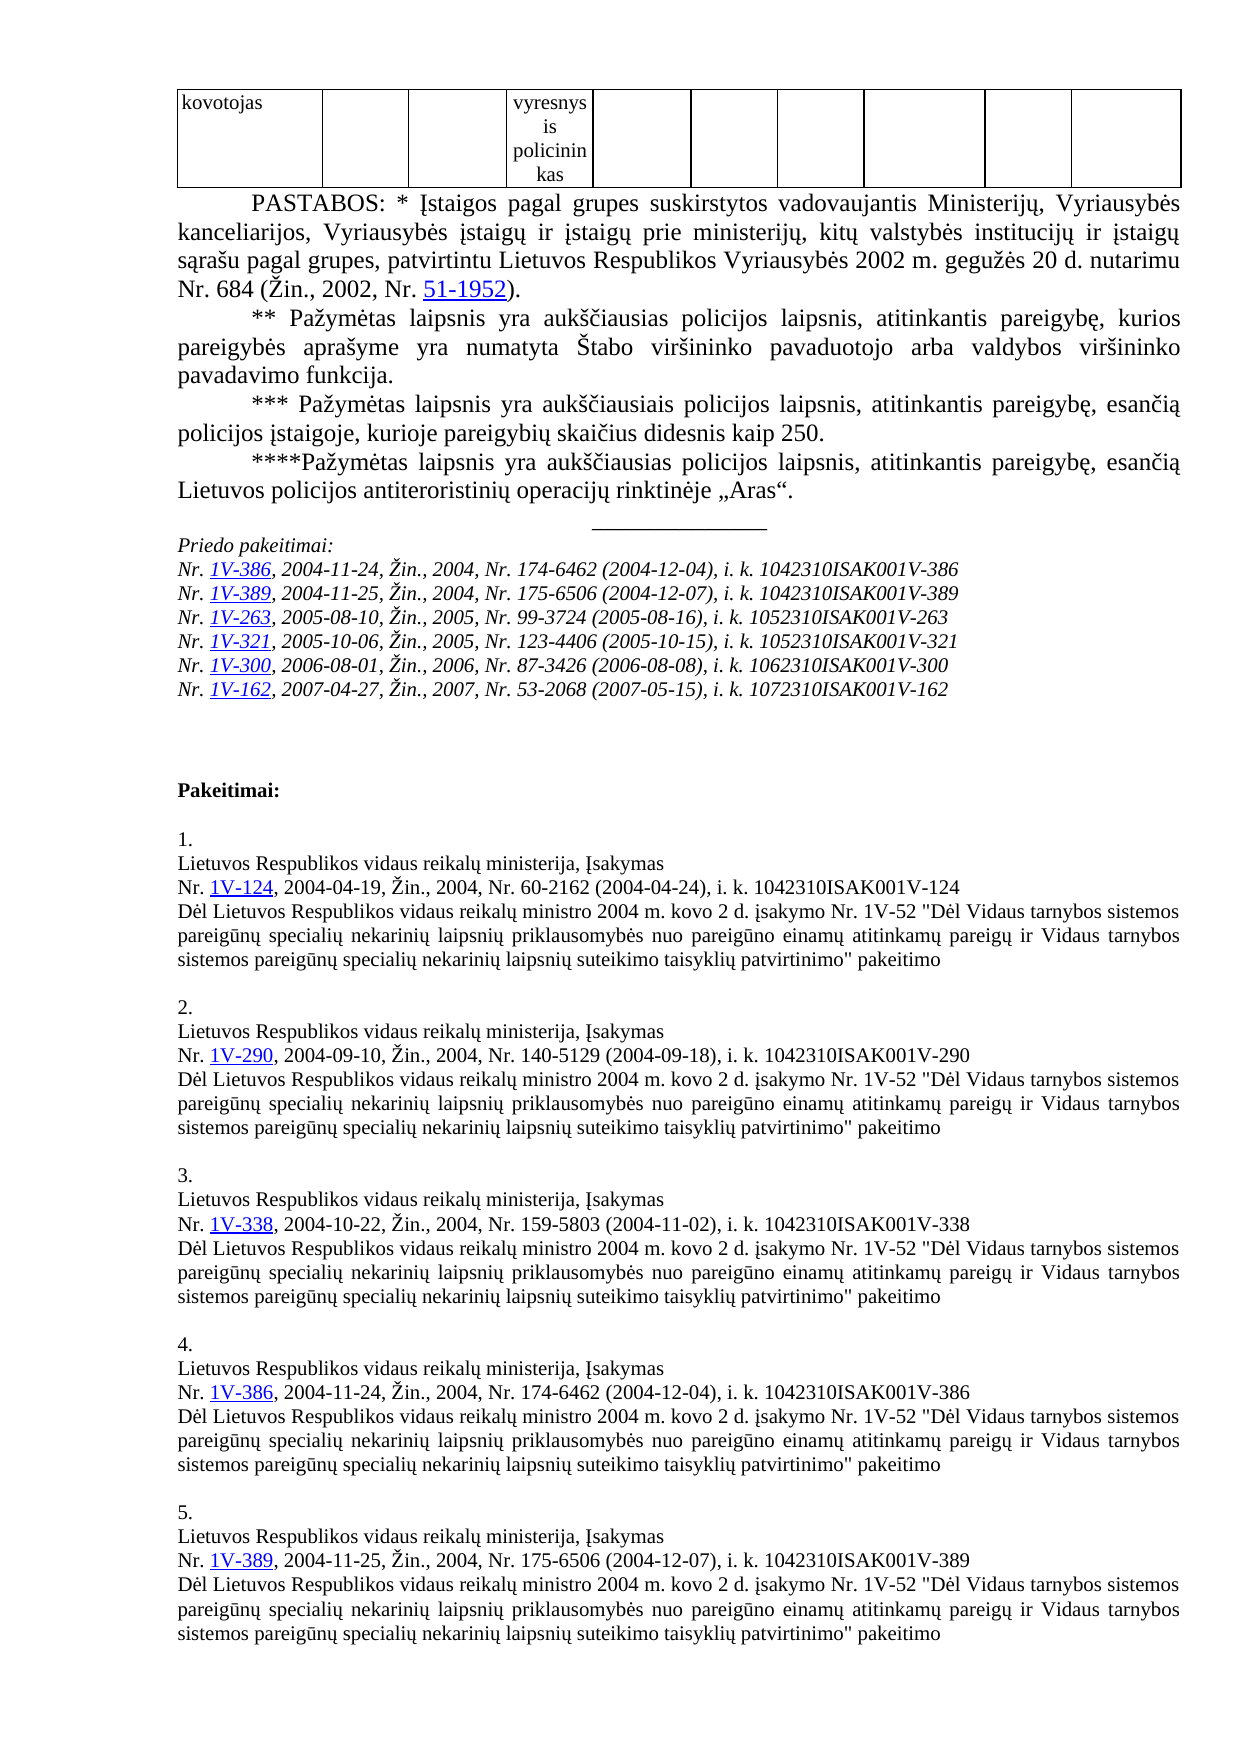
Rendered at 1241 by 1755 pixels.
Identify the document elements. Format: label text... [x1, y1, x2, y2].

text ****Pažymėtas laipsnis yra aukščiausias policijos laipsnis, atitinkantis pareigybę, esančią Lietuvos policijos antiteroristinių operacijų rinktinėje „Aras“. [177, 447, 1181, 504]
table_cell [323, 90, 408, 186]
text Nr. 1V-321, 2005-10-06, Žin., 2005, Nr. 123-4406 (2005-10-15), i. k. 1052310ISAK001V-321 [177, 629, 1181, 653]
text Lietuvos Respublikos vidaus reikalų ministerija, Įsakymas [177, 1524, 1181, 1548]
text 3. [177, 1163, 1181, 1187]
text Lietuvos Respublikos vidaus reikalų ministerija, Įsakymas [177, 1356, 1181, 1380]
text Dėl Lietuvos Respublikos vidaus reikalų ministro 2004 m. kovo 2 d. įsakymo Nr. 1V-52 "Dėl Vidaus tarnybos sistemos pareigūnų specialių nekarinių laipsnių priklausomybės nuo pareigūno einamų atitinkamų pareigų ir Vidaus tarnybos sistemos pareigūnų specialių nekarinių laipsnių suteikimo taisyklių patvirtinimo" pakeitimo [177, 1572, 1181, 1644]
text Nr. 1V-338, 2004-10-22, Žin., 2004, Nr. 159-5803 (2004-11-02), i. k. 1042310ISAK001V-338 [177, 1211, 1181, 1236]
table_cell [865, 90, 984, 186]
text Nr. 1V-263, 2005-08-10, Žin., 2005, Nr. 99-3724 (2005-08-16), i. k. 1052310ISAK001V-263 [177, 605, 1181, 629]
text 1. [177, 826, 1181, 851]
text 4. [177, 1332, 1181, 1356]
text *** Pažymėtas laipsnis yra aukščiausiais policijos laipsnis, atitinkantis pareigybę, esančią policijos įstaigoje, kurioje pareigybių skaičius didesnis kaip 250. [177, 389, 1181, 447]
text Priedo pakeitimai: [177, 533, 1181, 557]
text Nr. 1V-386, 2004-11-24, Žin., 2004, Nr. 174-6462 (2004-12-04), i. k. 1042310ISAK001V-386 [177, 1380, 1181, 1404]
text Nr. 1V-124, 2004-04-19, Žin., 2004, Nr. 60-2162 (2004-04-24), i. k. 1042310ISAK001V-124 [177, 874, 1181, 899]
table_cell kovotojas [178, 90, 322, 186]
text Lietuvos Respublikos vidaus reikalų ministerija, Įsakymas [177, 851, 1181, 874]
text Lietuvos Respublikos vidaus reikalų ministerija, Įsakymas [177, 1187, 1181, 1211]
text Dėl Lietuvos Respublikos vidaus reikalų ministro 2004 m. kovo 2 d. įsakymo Nr. 1V-52 "Dėl Vidaus tarnybos sistemos pareigūnų specialių nekarinių laipsnių priklausomybės nuo pareigūno einamų atitinkamų pareigų ir Vidaus tarnybos sistemos pareigūnų specialių nekarinių laipsnių suteikimo taisyklių patvirtinimo" pakeitimo [177, 1236, 1181, 1308]
text Nr. 1V-389, 2004-11-25, Žin., 2004, Nr. 175-6506 (2004-12-07), i. k. 1042310ISAK001V-389 [177, 581, 1181, 605]
text Dėl Lietuvos Respublikos vidaus reikalų ministro 2004 m. kovo 2 d. įsakymo Nr. 1V-52 "Dėl Vidaus tarnybos sistemos pareigūnų specialių nekarinių laipsnių priklausomybės nuo pareigūno einamų atitinkamų pareigų ir Vidaus tarnybos sistemos pareigūnų specialių nekarinių laipsnių suteikimo taisyklių patvirtinimo" pakeitimo [177, 1404, 1181, 1476]
text Dėl Lietuvos Respublikos vidaus reikalų ministro 2004 m. kovo 2 d. įsakymo Nr. 1V-52 "Dėl Vidaus tarnybos sistemos pareigūnų specialių nekarinių laipsnių priklausomybės nuo pareigūno einamų atitinkamų pareigų ir Vidaus tarnybos sistemos pareigūnų specialių nekarinių laipsnių suteikimo taisyklių patvirtinimo" pakeitimo [177, 899, 1181, 971]
table_cell [692, 90, 777, 186]
text Nr. 1V-162, 2007-04-27, Žin., 2007, Nr. 53-2068 (2007-05-15), i. k. 1072310ISAK001V-162 [177, 677, 1181, 701]
text Nr. 1V-300, 2006-08-01, Žin., 2006, Nr. 87-3426 (2006-08-08), i. k. 1062310ISAK001V-300 [177, 653, 1181, 677]
text Pakeitimai: [177, 778, 1181, 802]
text 5. [177, 1500, 1181, 1524]
table_cell [778, 90, 863, 186]
text Nr. 1V-389, 2004-11-25, Žin., 2004, Nr. 175-6506 (2004-12-07), i. k. 1042310ISAK001V-389 [177, 1548, 1181, 1572]
text Nr. 1V-386, 2004-11-24, Žin., 2004, Nr. 174-6462 (2004-12-04), i. k. 1042310ISAK001V-386 [177, 557, 1181, 581]
text ** Pažymėtas laipsnis yra aukščiausias policijos laipsnis, atitinkantis pareigybę, kurios pareigybės aprašyme yra numatyta Štabo viršininko pavaduotojo arba valdybos viršininko pavadavimo funkcija. [177, 303, 1181, 389]
text 2. [177, 995, 1181, 1019]
text Nr. 1V-290, 2004-09-10, Žin., 2004, Nr. 140-5129 (2004-09-18), i. k. 1042310ISAK001V-290 [177, 1043, 1181, 1067]
table_cell [409, 90, 506, 186]
text ______________ [177, 504, 1181, 533]
table_cell [1072, 90, 1180, 186]
text Lietuvos Respublikos vidaus reikalų ministerija, Įsakymas [177, 1019, 1181, 1043]
table_cell vyresnysis policininkas [507, 90, 592, 186]
table_cell [594, 90, 690, 186]
text Dėl Lietuvos Respublikos vidaus reikalų ministro 2004 m. kovo 2 d. įsakymo Nr. 1V-52 "Dėl Vidaus tarnybos sistemos pareigūnų specialių nekarinių laipsnių priklausomybės nuo pareigūno einamų atitinkamų pareigų ir Vidaus tarnybos sistemos pareigūnų specialių nekarinių laipsnių suteikimo taisyklių patvirtinimo" pakeitimo [177, 1067, 1181, 1139]
table_cell [986, 90, 1071, 186]
text PASTABOS: * Įstaigos pagal grupes suskirstytos vadovaujantis Ministerijų, Vyriausybės kanceliarijos, Vyriausybės įstaigų ir įstaigų prie ministerijų, kitų valstybės institucijų ir įstaigų sąrašu pagal grupes, patvirtintu Lietuvos Respublikos Vyriausybės 2002 m. gegužės 20 d. nutarimu Nr. 684 (Žin., 2002, Nr. 51-1952). [177, 188, 1181, 303]
